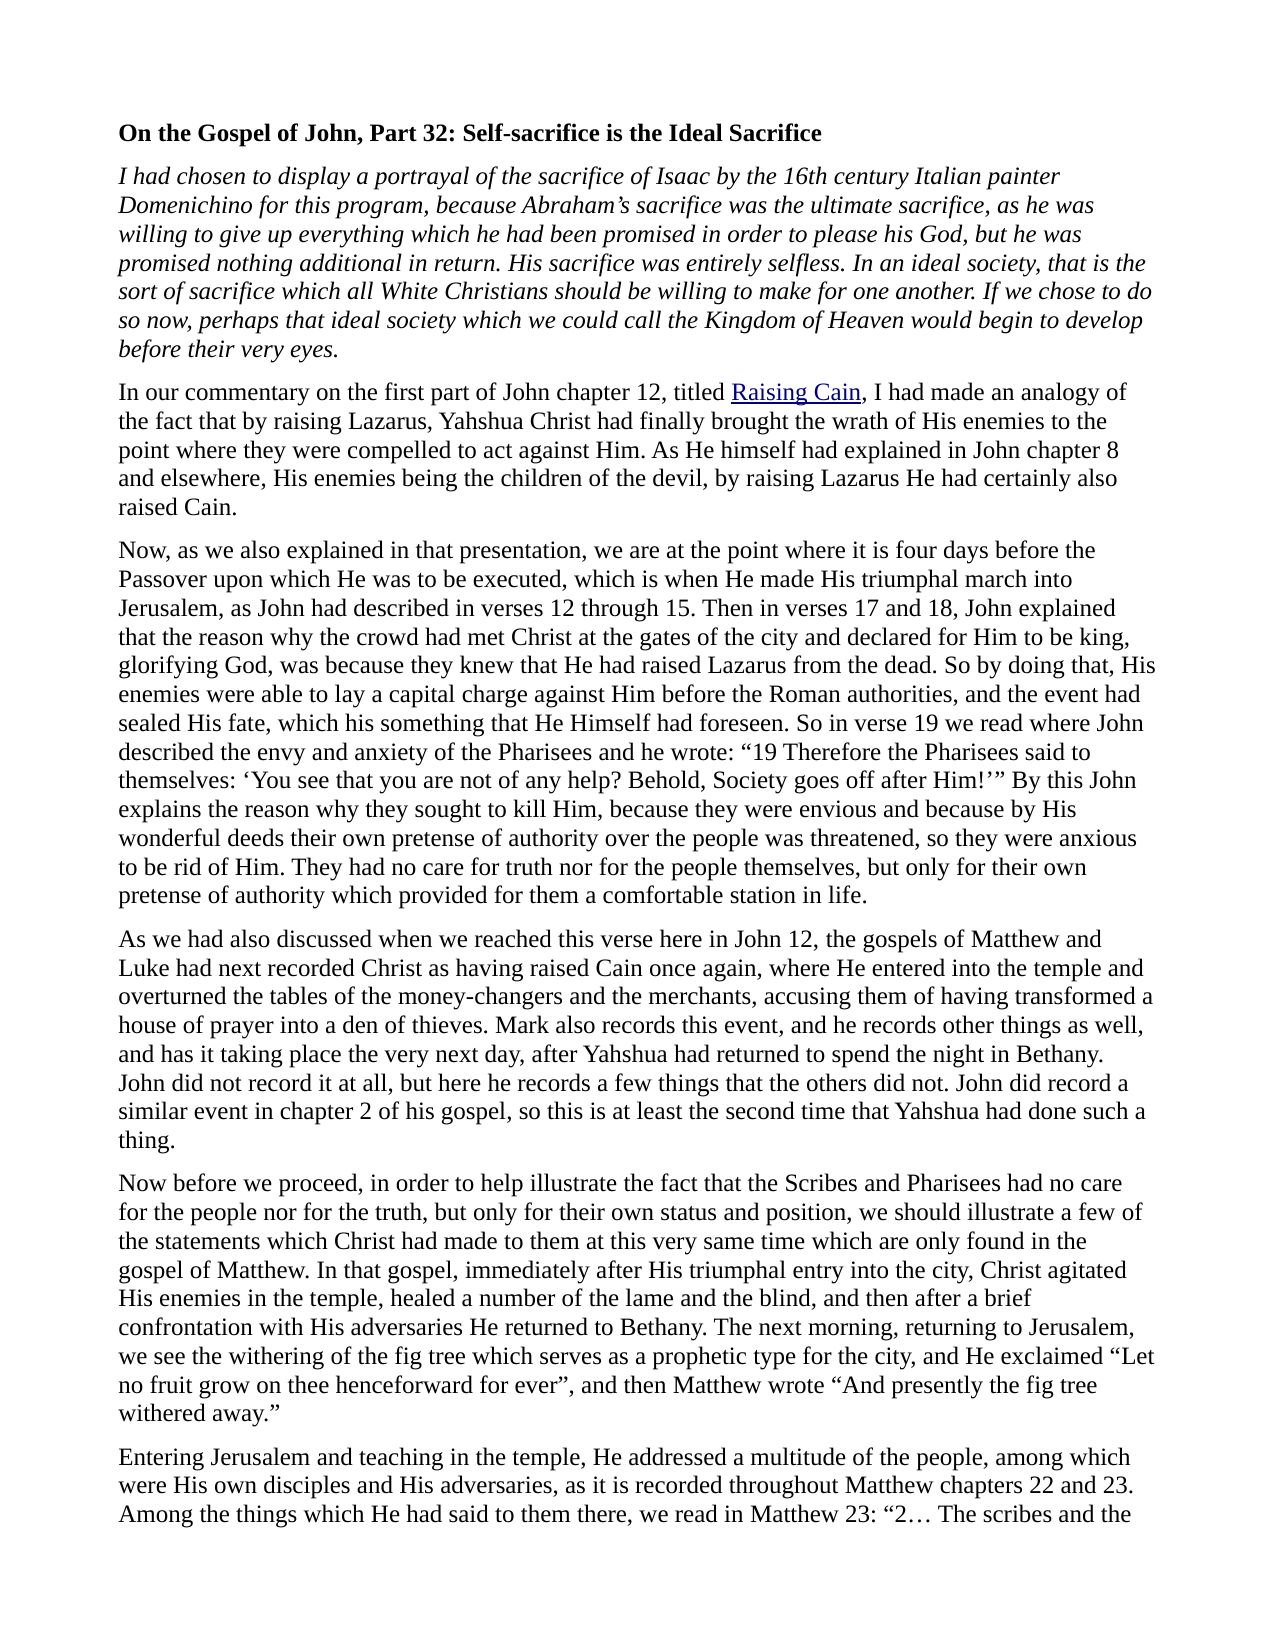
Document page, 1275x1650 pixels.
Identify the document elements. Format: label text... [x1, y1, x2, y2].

text As we had also discussed when we reached this verse here in John 12, the gospels of Matthew and Luke had next recorded Christ as having raised Cain once again, where He entered into the temple and overturned the tables of the money-changers and the merchants, accusing them of having transformed a house of prayer into a den of thieves. Mark also records this event, and he records other things as well, and has it taking place the very next day, after Yahshua had returned to spend the night in Bethany. John did not record it at all, but here he records a few things that the others did not. John did record a similar event in chapter 2 of his gospel, so this is at least the second time that Yahshua had done such a thing. [118, 924, 1157, 1154]
text I had chosen to display a portrayal of the sacrifice of Isaac by the 16th century Italian painter Domenichino for this program, because Abraham’s sacrifice was the ultimate sacrifice, as he was willing to give up everything which he had been promised in order to please his God, but he was promised nothing additional in return. His sacrifice was entirely selfless. In an ideal society, that is the sort of sacrifice which all White Christians should be willing to make for one another. If we chose to do so now, perhaps that ideal society which we could call the Kingdom of Heaven would begin to develop before their very eyes. [118, 161, 1157, 363]
text On the Gospel of John, Part 32: Self-sacrifice is the Ideal Sacrifice [118, 118, 1157, 147]
text Now, as we also explained in that presentation, we are at the point where it is four days before the Passover upon which He was to be executed, which is when He made His triumphal march into Jerusalem, as John had described in verses 12 through 15. Then in verses 17 and 18, John explained that the reason why the crowd had met Christ at the gates of the city and declared for Him to be king, glorifying God, was because they knew that He had raised Lazarus from the dead. So by doing that, His enemies were able to lay a capital charge against Him before the Roman authorities, and the event had sealed His fate, which his something that He Himself had foreseen. So in verse 19 we read where John described the envy and anxiety of the Pharisees and he wrote: “19 Therefore the Pharisees said to themselves: ‘You see that you are not of any help? Behold, Society goes off after Him!’” By this John explains the reason why they sought to kill Him, because they were envious and because by His wonderful deeds their own pretense of authority over the people was threatened, so they were anxious to be rid of Him. They had no care for truth nor for the people themselves, but only for their own pretense of authority which provided for them a comfortable station in life. [118, 536, 1157, 909]
text Entering Jerusalem and teaching in the temple, He addressed a multitude of the people, among which were His own disciples and His adversaries, as it is recorded throughout Matthew chapters 22 and 23. Among the things which He had said to them there, we read in Matthew 23: “2… The scribes and the [118, 1442, 1157, 1528]
text Now before we proceed, in order to help illustrate the fact that the Scribes and Pharisees had no care for the people nor for the truth, but only for their own status and position, we should illustrate a few of the statements which Christ had made to them at this very same time which are only found in the gospel of Matthew. In that gospel, immediately after His triumphal entry into the city, Christ agitated His enemies in the temple, healed a number of the lame and the blind, and then after a brief confrontation with His adversaries He returned to Bethany. The next morning, returning to Jerusalem, we see the withering of the fig tree which serves as a prophetic type for the city, and He exclaimed “Let no fruit grow on thee henceforward for ever”, and then Matthew wrote “And presently the fig tree withered away.” [118, 1168, 1157, 1427]
text In our commentary on the first part of John chapter 12, titled Raising Cain, I had made an analogy of the fact that by raising Lazarus, Yahshua Christ had finally brought the wrath of His enemies to the point where they were compelled to act against Him. As He himself had explained in John chapter 8 and elsewhere, His enemies being the children of the devil, by raising Lazarus He had certainly also raised Cain. [118, 377, 1157, 521]
